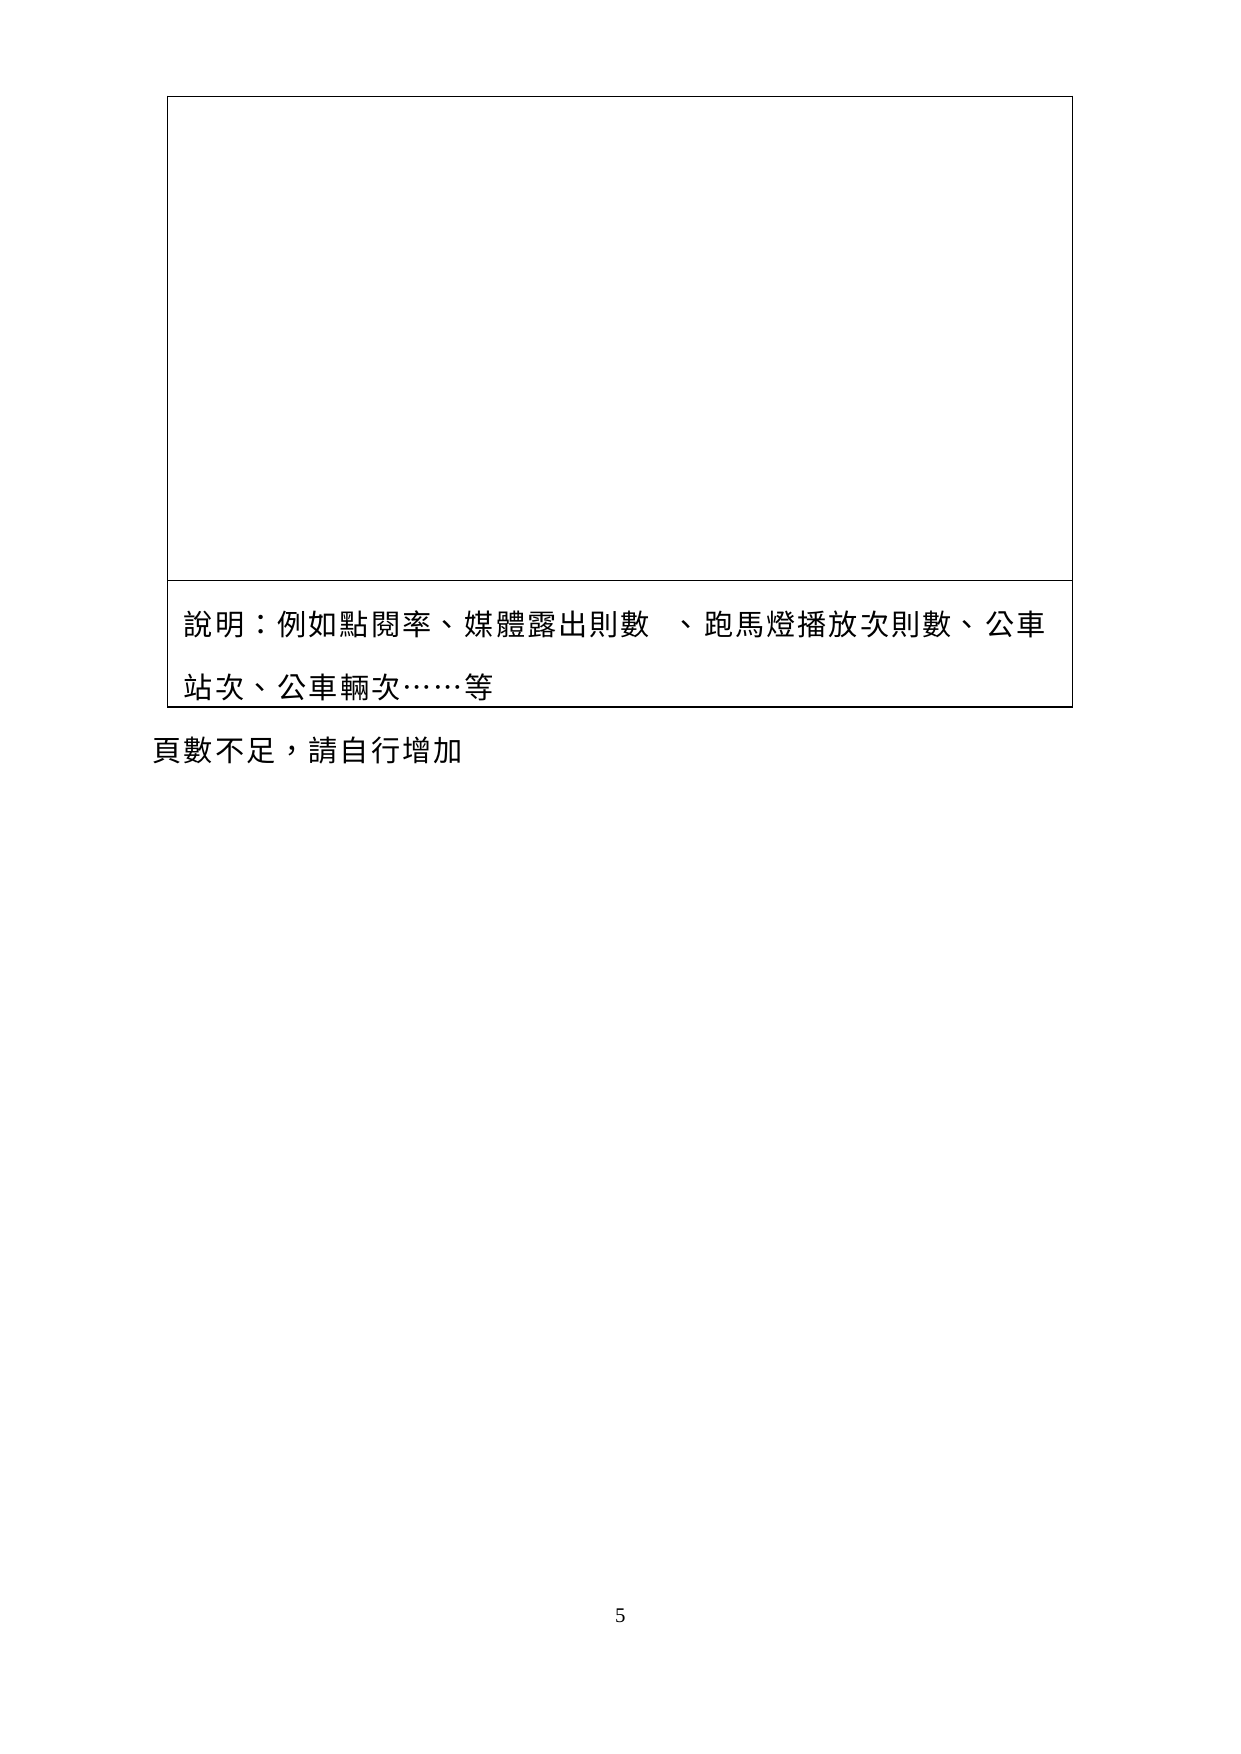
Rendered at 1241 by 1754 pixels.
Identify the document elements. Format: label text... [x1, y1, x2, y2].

table_cell 說明：例如點閱率、媒體露出則數 、跑馬燈播放次則數、公車站次、公車輛次……等 [168, 581, 1072, 706]
table_cell [168, 97, 1072, 580]
text 頁數不足，請自行增加 [151, 707, 1089, 770]
